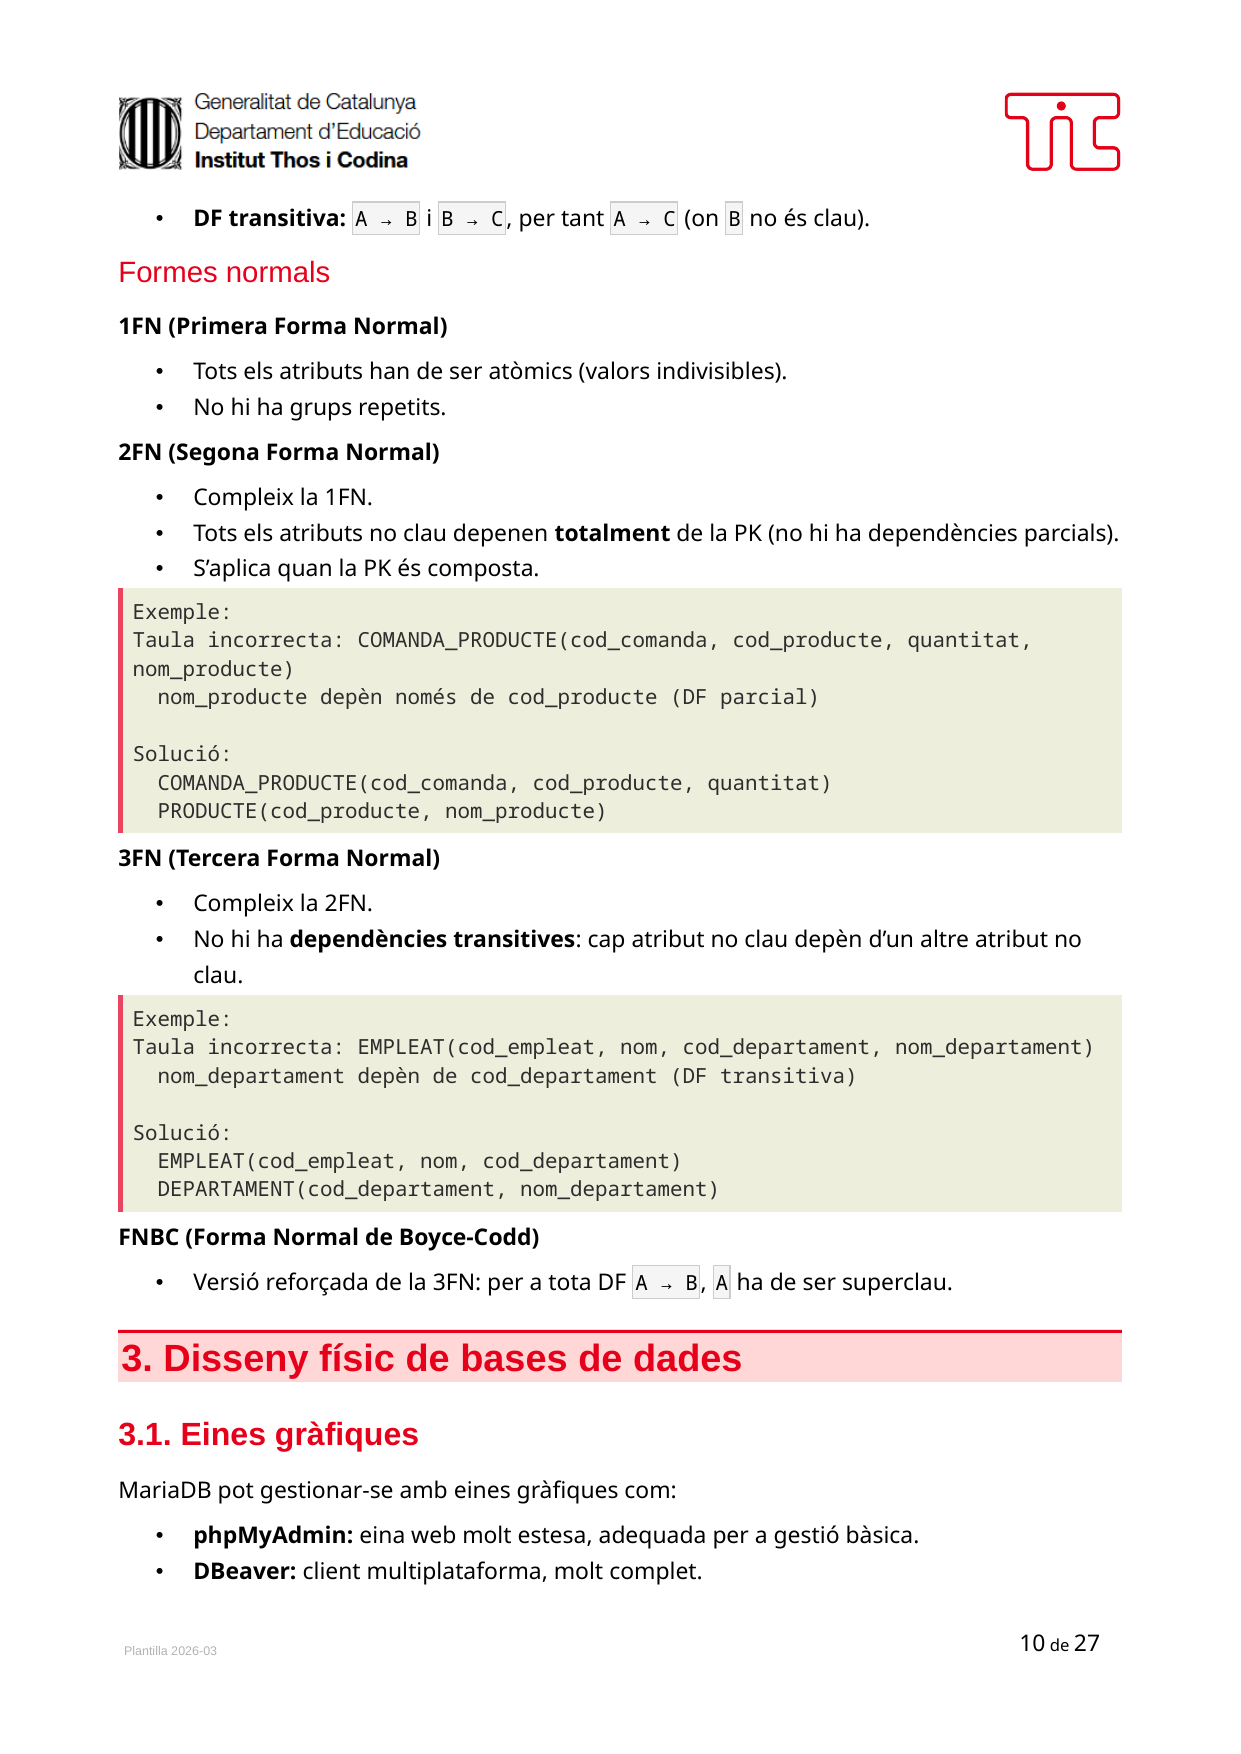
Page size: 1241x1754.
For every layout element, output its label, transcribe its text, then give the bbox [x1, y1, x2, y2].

text Exemple: [123, 995, 1122, 1032]
picture [118, 92, 422, 171]
text nom_departament depèn de cod_departament (DF transitiva) [123, 1061, 1122, 1089]
list Compleix la 2FN. [156, 887, 1122, 918]
text 3FN (Tercera Forma Normal) [118, 842, 1122, 874]
list DF transitiva: A → B i B → C, per tant A → C (on B no és clau). [743, 201, 1122, 235]
list Versió reforçada de la 3FN: per a tota DF A → B, A ha de ser superclau. [156, 1265, 632, 1299]
picture [1004, 92, 1123, 171]
text Taula incorrecta: EMPLEAT(cod_empleat, nom, cod_departament, nom_departament) [123, 1032, 1122, 1061]
text FNBC (Forma Normal de Boyce-Codd) [118, 1221, 1122, 1252]
list Compleix la 1FN. [156, 481, 1122, 512]
list DF transitiva: A → B i B → C, per tant A → C (on B no és clau). [678, 201, 725, 235]
text Solució: [123, 739, 1122, 768]
list Versió reforçada de la 3FN: per a tota DF A → B, A ha de ser superclau. [731, 1265, 1122, 1299]
subtitle Formes normals [118, 255, 1122, 289]
list No hi ha dependències transitives: cap atribut no clau depèn d’un altre atribut no clau. [156, 923, 1122, 990]
text DEPARTAMENT(cod_departament, nom_departament) [123, 1174, 1122, 1212]
list S’aplica quan la PK és composta. [156, 552, 1122, 584]
text Taula incorrecta: COMANDA_PRODUCTE(cod_comanda, cod_producte, quantitat, nom_producte) [123, 626, 1122, 682]
list DBeaver: client multiplataforma, molt complet. [156, 1554, 1122, 1586]
text Exemple: [123, 588, 1122, 626]
list DF transitiva: A → B i B → C, per tant A → C (on B no és clau). [156, 201, 352, 235]
text 1FN (Primera Forma Normal) [118, 310, 1122, 341]
list phpMyAdmin: eina web molt estesa, adequada per a gestió bàsica. [156, 1519, 1122, 1550]
list Tots els atributs no clau depenen totalment de la PK (no hi ha dependències parcials). [156, 516, 1122, 548]
list No hi ha grups repetits. [156, 391, 1122, 422]
list DF transitiva: A → B i B → C, per tant A → C (on B no és clau). [506, 201, 610, 235]
subtitle 3. Disseny físic de bases de dades [118, 1333, 1122, 1382]
text nom_producte depèn només de cod_producte (DF parcial) [123, 682, 1122, 711]
list Tots els atributs han de ser atòmics (valors indivisibles). [156, 355, 1122, 386]
text EMPLEAT(cod_empleat, nom, cod_departament) [123, 1146, 1122, 1174]
text COMANDA_PRODUCTE(cod_comanda, cod_producte, quantitat) [123, 768, 1122, 796]
text MariaDB pot gestionar-se amb eines gràfiques com: [118, 1474, 1122, 1505]
text 2FN (Segona Forma Normal) [118, 436, 1122, 467]
subtitle 3.1. Eines gràfiques [118, 1416, 1122, 1452]
text PRODUCTE(cod_producte, nom_producte) [123, 796, 1122, 833]
text Solució: [123, 1118, 1122, 1146]
